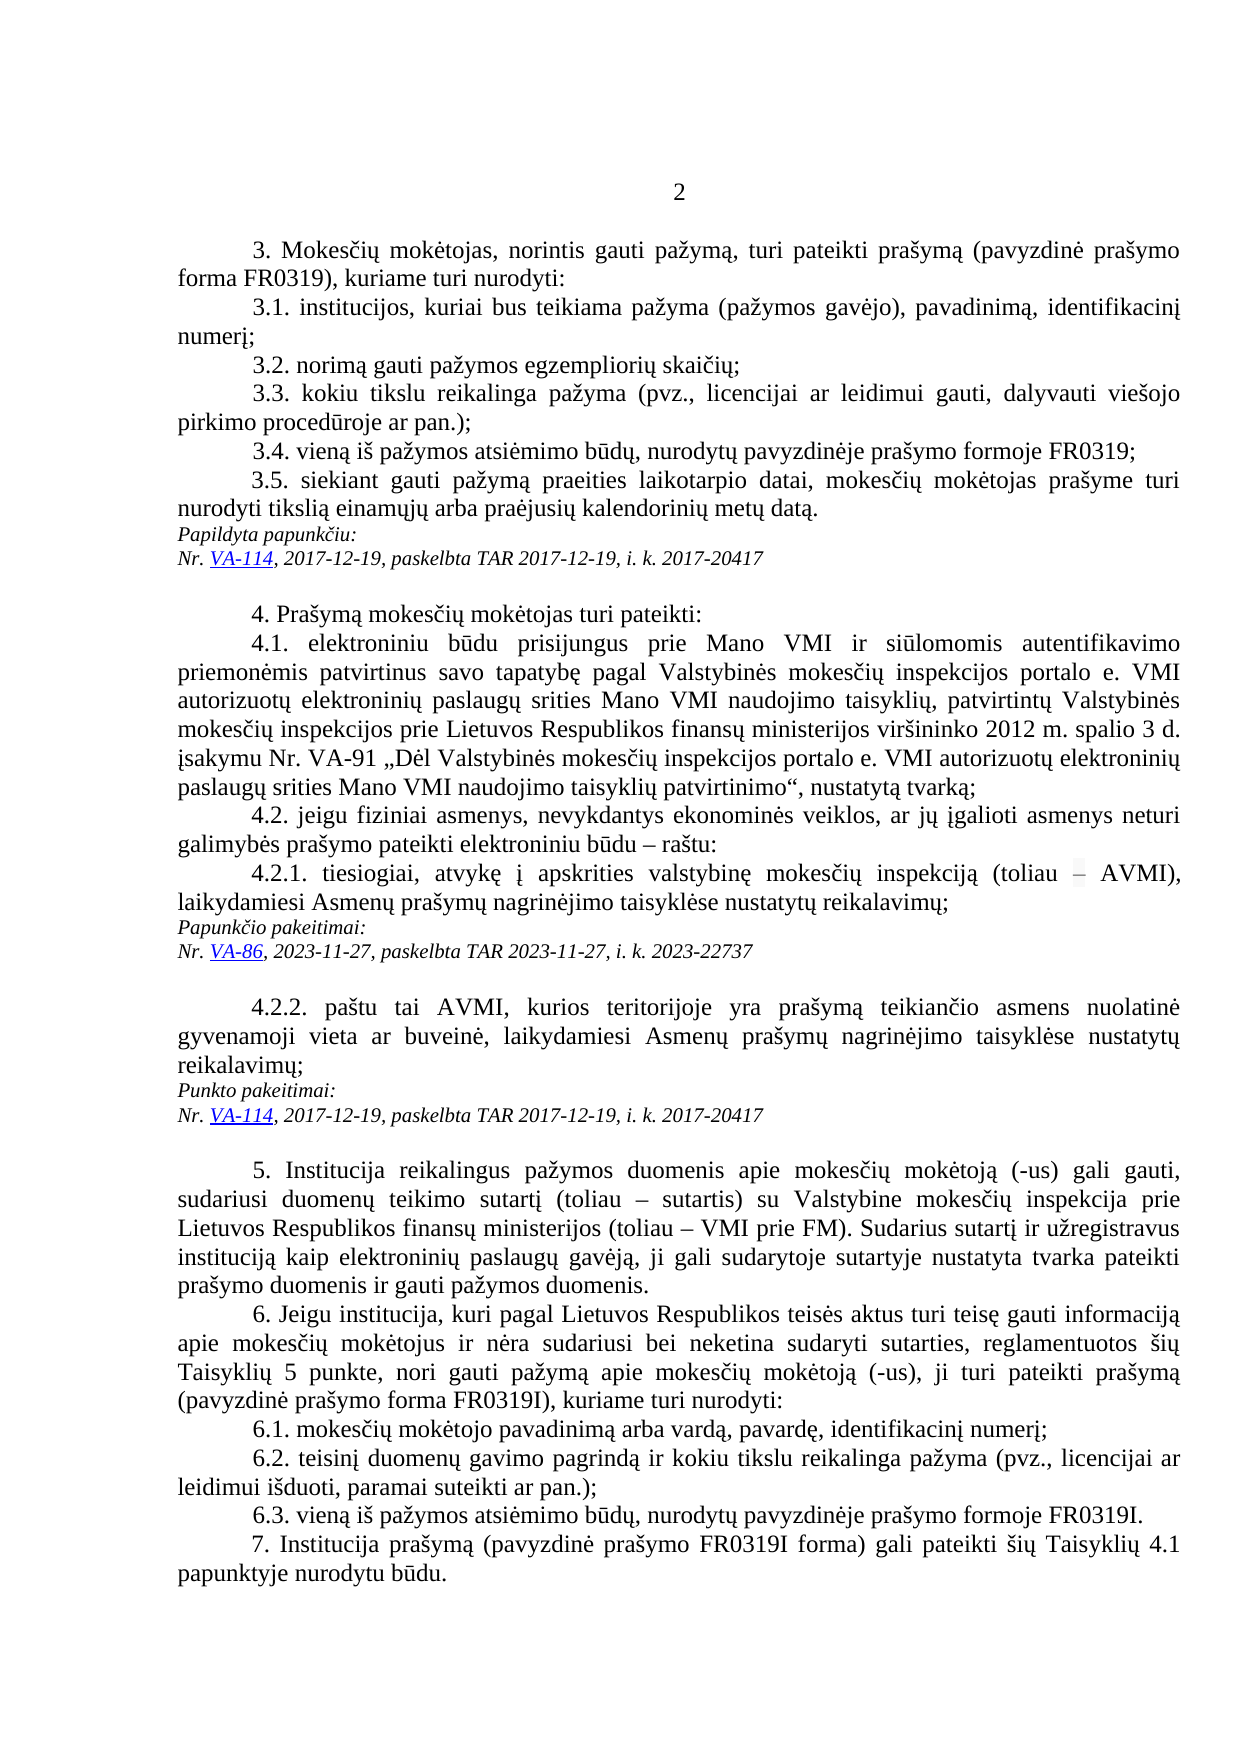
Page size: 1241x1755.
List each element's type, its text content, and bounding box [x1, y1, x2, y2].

text 4.1. elektroniniu būdu prisijungus prie Mano VMI ir siūlomomis autentifikavimo priemonėmis patvirtinus savo tapatybę pagal Valstybinės mokesčių inspekcijos portalo e. VMI autorizuotų elektroninių paslaugų srities Mano VMI naudojimo taisyklių, patvirtintų Valstybinės mokesčių inspekcijos prie Lietuvos Respublikos finansų ministerijos viršininko 2012 m. spalio 3 d. įsakymu Nr. VA-91 „Dėl Valstybinės mokesčių inspekcijos portalo e. VMI autorizuotų elektroninių paslaugų srities Mano VMI naudojimo taisyklių patvirtinimo“, nustatytą tvarką; [177, 628, 1181, 800]
text 3. Mokesčių mokėtojas, norintis gauti pažymą, turi pateikti prašymą (pavyzdinė prašymo forma FR0319), kuriame turi nurodyti: [177, 235, 1181, 292]
text 3.4. vieną iš pažymos atsiėmimo būdų, nurodytų pavyzdinėje prašymo formoje FR0319; [177, 436, 1181, 465]
text Nr. VA-86, 2023-11-27, paskelbta TAR 2023-11-27, i. k. 2023-22737 [177, 939, 1181, 963]
text 4.2.2. paštu tai AVMI, kurios teritorijoje yra prašymą teikiančio asmens nuolatinė gyvenamoji vieta ar buveinė, laikydamiesi Asmenų prašymų nagrinėjimo taisyklėse nustatytų reikalavimų; [177, 992, 1181, 1078]
text Punkto pakeitimai: [177, 1078, 1181, 1102]
text 6. Jeigu institucija, kuri pagal Lietuvos Respublikos teisės aktus turi teisę gauti informaciją apie mokesčių mokėtojus ir nėra sudariusi bei neketina sudaryti sutarties, reglamentuotos šių Taisyklių 5 punkte, nori gauti pažymą apie mokesčių mokėtoją (-us), ji turi pateikti prašymą (pavyzdinė prašymo forma FR0319I), kuriame turi nurodyti: [177, 1299, 1181, 1414]
text 3.2. norimą gauti pažymos egzempliorių skaičių; [177, 350, 1181, 378]
text 4.2. jeigu fiziniai asmenys, nevykdantys ekonominės veiklos, ar jų įgalioti asmenys neturi galimybės prašymo pateikti elektroniniu būdu – raštu: [177, 800, 1181, 858]
text 4.2.1. tiesiogiai, atvykę į apskrities valstybinę mokesčių inspekciją (toliau – AVMI), laikydamiesi Asmenų prašymų nagrinėjimo taisyklėse nustatytų reikalavimų; [177, 858, 1181, 915]
text 6.3. vieną iš pažymos atsiėmimo būdų, nurodytų pavyzdinėje prašymo formoje FR0319I. [177, 1500, 1181, 1529]
text 3.3. kokiu tikslu reikalinga pažyma (pvz., licencijai ar leidimui gauti, dalyvauti viešojo pirkimo procedūroje ar pan.); [177, 378, 1181, 436]
text 7. Institucija prašymą (pavyzdinė prašymo FR0319I forma) gali pateikti šių Taisyklių 4.1 papunktyje nurodytu būdu. [177, 1529, 1181, 1587]
text 4. Prašymą mokesčių mokėtojas turi pateikti: [177, 599, 1181, 628]
text 5. Institucija reikalingus pažymos duomenis apie mokesčių mokėtoją (-us) gali gauti, sudariusi duomenų teikimo sutartį (toliau – sutartis) su Valstybine mokesčių inspekcija prie Lietuvos Respublikos finansų ministerijos (toliau – VMI prie FM). Sudarius sutartį ir užregistravus instituciją kaip elektroninių paslaugų gavėją, ji gali sudarytoje sutartyje nustatyta tvarka pateikti prašymo duomenis ir gauti pažymos duomenis. [177, 1155, 1181, 1299]
text 3.1. institucijos, kuriai bus teikiama pažyma (pažymos gavėjo), pavadinimą, identifikacinį numerį; [177, 292, 1181, 350]
text Papildyta papunkčiu: [177, 522, 1181, 546]
text 6.1. mokesčių mokėtojo pavadinimą arba vardą, pavardę, identifikacinį numerį; [177, 1414, 1181, 1443]
text Papunkčio pakeitimai: [177, 915, 1181, 939]
text Nr. VA-114, 2017-12-19, paskelbta TAR 2017-12-19, i. k. 2017-20417 [177, 1102, 1181, 1127]
text Nr. VA-114, 2017-12-19, paskelbta TAR 2017-12-19, i. k. 2017-20417 [177, 546, 1181, 570]
text 6.2. teisinį duomenų gavimo pagrindą ir kokiu tikslu reikalinga pažyma (pvz., licencijai ar leidimui išduoti, paramai suteikti ar pan.); [177, 1443, 1181, 1500]
text 3.5. siekiant gauti pažymą praeities laikotarpio datai, mokesčių mokėtojas prašyme turi nurodyti tikslią einamųjų arba praėjusių kalendorinių metų datą. [177, 465, 1181, 522]
